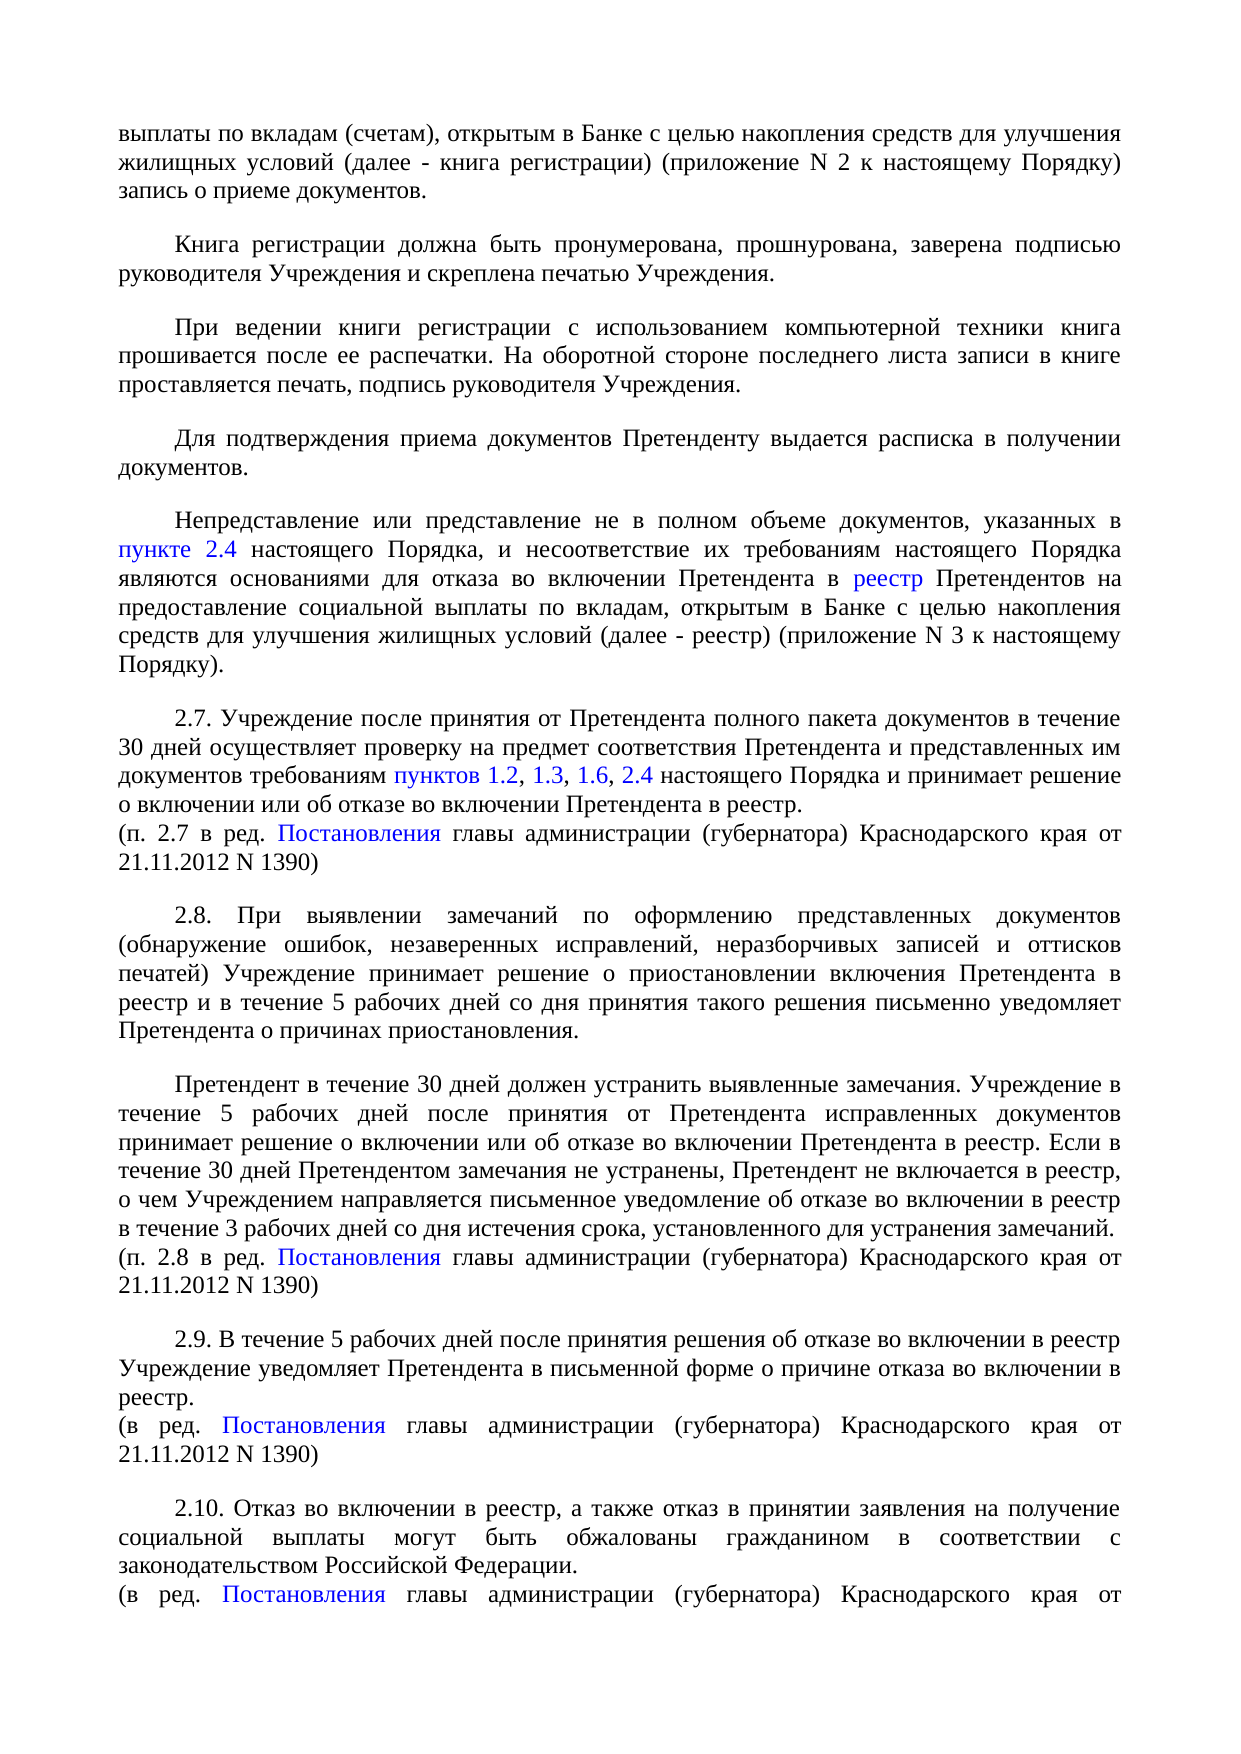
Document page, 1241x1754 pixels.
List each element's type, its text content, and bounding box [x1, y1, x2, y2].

text Книга регистрации должна быть пронумерована, прошнурована, заверена подписью руководителя Учреждения и скреплена печатью Учреждения. [118, 229, 1122, 287]
text 2.9. В течение 5 рабочих дней после принятия решения об отказе во включении в реестр Учреждение уведомляет Претендента в письменной форме о причине отказа во включении в реестр. [118, 1324, 1122, 1411]
text 2.8. При выявлении замечаний по оформлению представленных документов (обнаружение ошибок, незаверенных исправлений, неразборчивых записей и оттисков печатей) Учреждение принимает решение о приостановлении включения Претендента в реестр и в течение 5 рабочих дней со дня принятия такого решения письменно уведомляет Претендента о причинах приостановления. [118, 901, 1122, 1044]
text 2.7. Учреждение после принятия от Претендента полного пакета документов в течение 30 дней осуществляет проверку на предмет соответствия Претендента и представленных им документов требованиям пунктов 1.2, 1.3, 1.6, 2.4 настоящего Порядка и принимает решение о включении или об отказе во включении Претендента в реестр. [118, 703, 1122, 818]
text Претендент в течение 30 дней должен устранить выявленные замечания. Учреждение в течение 5 рабочих дней после принятия от Претендента исправленных документов принимает решение о включении или об отказе во включении Претендента в реестр. Если в течение 30 дней Претендентом замечания не устранены, Претендент не включается в реестр, о чем Учреждением направляется письменное уведомление об отказе во включении в реестр в течение 3 рабочих дней со дня истечения срока, установленного для устранения замечаний. [118, 1069, 1122, 1242]
text (в ред. Постановления главы администрации (губернатора) Краснодарского края от 21.11.2012 N 1390) [118, 1411, 1122, 1468]
text Непредставление или представление не в полном объеме документов, указанных в пункте 2.4 настоящего Порядка, и несоответствие их требованиям настоящего Порядка являются основаниями для отказа во включении Претендента в реестр Претендентов на предоставление социальной выплаты по вкладам, открытым в Банке с целью накопления средств для улучшения жилищных условий (далее - реестр) (приложение N 3 к настоящему Порядку). [118, 506, 1122, 678]
text (в ред. Постановления главы администрации (губернатора) Краснодарского края от [118, 1579, 1122, 1608]
text Для подтверждения приема документов Претенденту выдается расписка в получении документов. [118, 423, 1122, 481]
text (п. 2.7 в ред. Постановления главы администрации (губернатора) Краснодарского края от 21.11.2012 N 1390) [118, 818, 1122, 876]
text При ведении книги регистрации с использованием компьютерной техники книга прошивается после ее распечатки. На оборотной стороне последнего листа записи в книге проставляется печать, подпись руководителя Учреждения. [118, 312, 1122, 398]
text 2.10. Отказ во включении в реестр, а также отказ в принятии заявления на получение социальной выплаты могут быть обжалованы гражданином в соответствии с законодательством Российской Федерации. [118, 1493, 1122, 1579]
text (п. 2.8 в ред. Постановления главы администрации (губернатора) Краснодарского края от 21.11.2012 N 1390) [118, 1242, 1122, 1299]
text выплаты по вкладам (счетам), открытым в Банке с целью накопления средств для улучшения жилищных условий (далее - книга регистрации) (приложение N 2 к настоящему Порядку) запись о приеме документов. [118, 118, 1122, 204]
